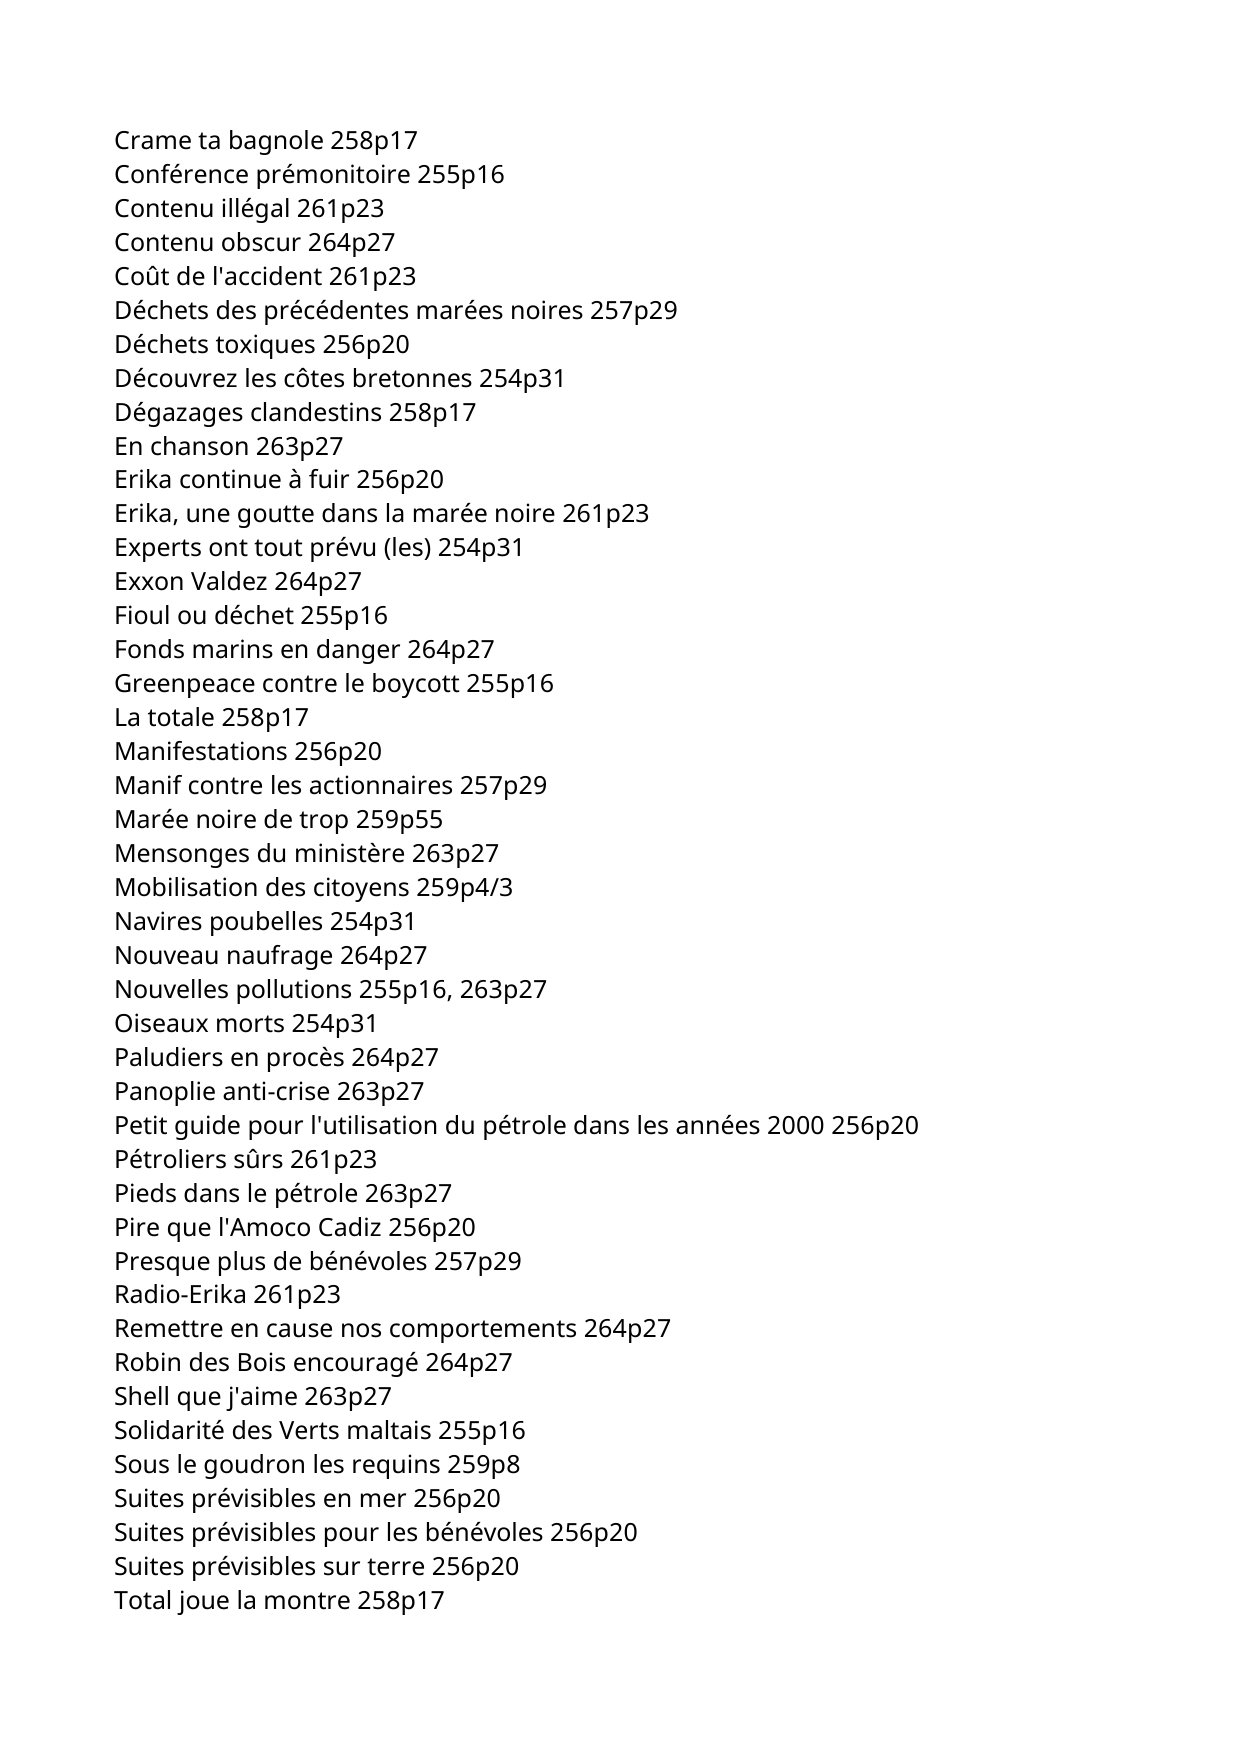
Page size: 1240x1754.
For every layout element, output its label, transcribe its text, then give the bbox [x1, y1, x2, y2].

text Mobilisation des citoyens 259p4/3 [114, 870, 1126, 904]
text Sous le goudron les requins 259p8 [114, 1447, 1126, 1481]
text Petit guide pour l'utilisation du pétrole dans les années 2000 256p20 [114, 1108, 1126, 1142]
text Pire que l'Amoco Cadiz 256p20 [114, 1209, 1126, 1243]
text Dégazages clandestins 258p17 [114, 394, 1126, 428]
text Suites prévisibles pour les bénévoles 256p20 [114, 1515, 1126, 1549]
text Nouvelles pollutions 255p16, 263p27 [114, 972, 1126, 1006]
text Suites prévisibles en mer 256p20 [114, 1481, 1126, 1515]
text Suites prévisibles sur terre 256p20 [114, 1549, 1126, 1583]
text Greenpeace contre le boycott 255p16 [114, 666, 1126, 700]
text Manif contre les actionnaires 257p29 [114, 768, 1126, 802]
text Contenu obscur 264p27 [114, 225, 1126, 259]
text Nouveau naufrage 264p27 [114, 938, 1126, 972]
text Remettre en cause nos comportements 264p27 [114, 1311, 1126, 1345]
text Conférence prémonitoire 255p16 [114, 157, 1126, 191]
text Presque plus de bénévoles 257p29 [114, 1243, 1126, 1277]
text Erika, une goutte dans la marée noire 261p23 [114, 496, 1126, 530]
text Exxon Valdez 264p27 [114, 564, 1126, 598]
text Pieds dans le pétrole 263p27 [114, 1176, 1126, 1209]
text Robin des Bois encouragé 264p27 [114, 1345, 1126, 1379]
text Contenu illégal 261p23 [114, 191, 1126, 225]
text Déchets des précédentes marées noires 257p29 [114, 293, 1126, 327]
text Oiseaux morts 254p31 [114, 1006, 1126, 1040]
text En chanson 263p27 [114, 428, 1126, 462]
text Paludiers en procès 264p27 [114, 1040, 1126, 1074]
text Découvrez les côtes bretonnes 254p31 [114, 361, 1126, 394]
text Crame ta bagnole 258p17 [114, 123, 1126, 157]
text Panoplie anti-crise 263p27 [114, 1074, 1126, 1108]
text Shell que j'aime 263p27 [114, 1379, 1126, 1413]
text Marée noire de trop 259p55 [114, 802, 1126, 836]
text Coût de l'accident 261p23 [114, 259, 1126, 293]
text Déchets toxiques 256p20 [114, 327, 1126, 361]
text Navires poubelles 254p31 [114, 904, 1126, 938]
text Fioul ou déchet 255p16 [114, 598, 1126, 632]
text La totale 258p17 [114, 700, 1126, 734]
text Total joue la montre 258p17 [114, 1583, 1126, 1617]
text Fonds marins en danger 264p27 [114, 632, 1126, 666]
text Radio-Erika 261p23 [114, 1277, 1126, 1311]
text Erika continue à fuir 256p20 [114, 462, 1126, 496]
text Mensonges du ministère 263p27 [114, 836, 1126, 870]
text Pétroliers sûrs 261p23 [114, 1142, 1126, 1176]
text Solidarité des Verts maltais 255p16 [114, 1413, 1126, 1447]
text Experts ont tout prévu (les) 254p31 [114, 530, 1126, 564]
text Manifestations 256p20 [114, 734, 1126, 768]
